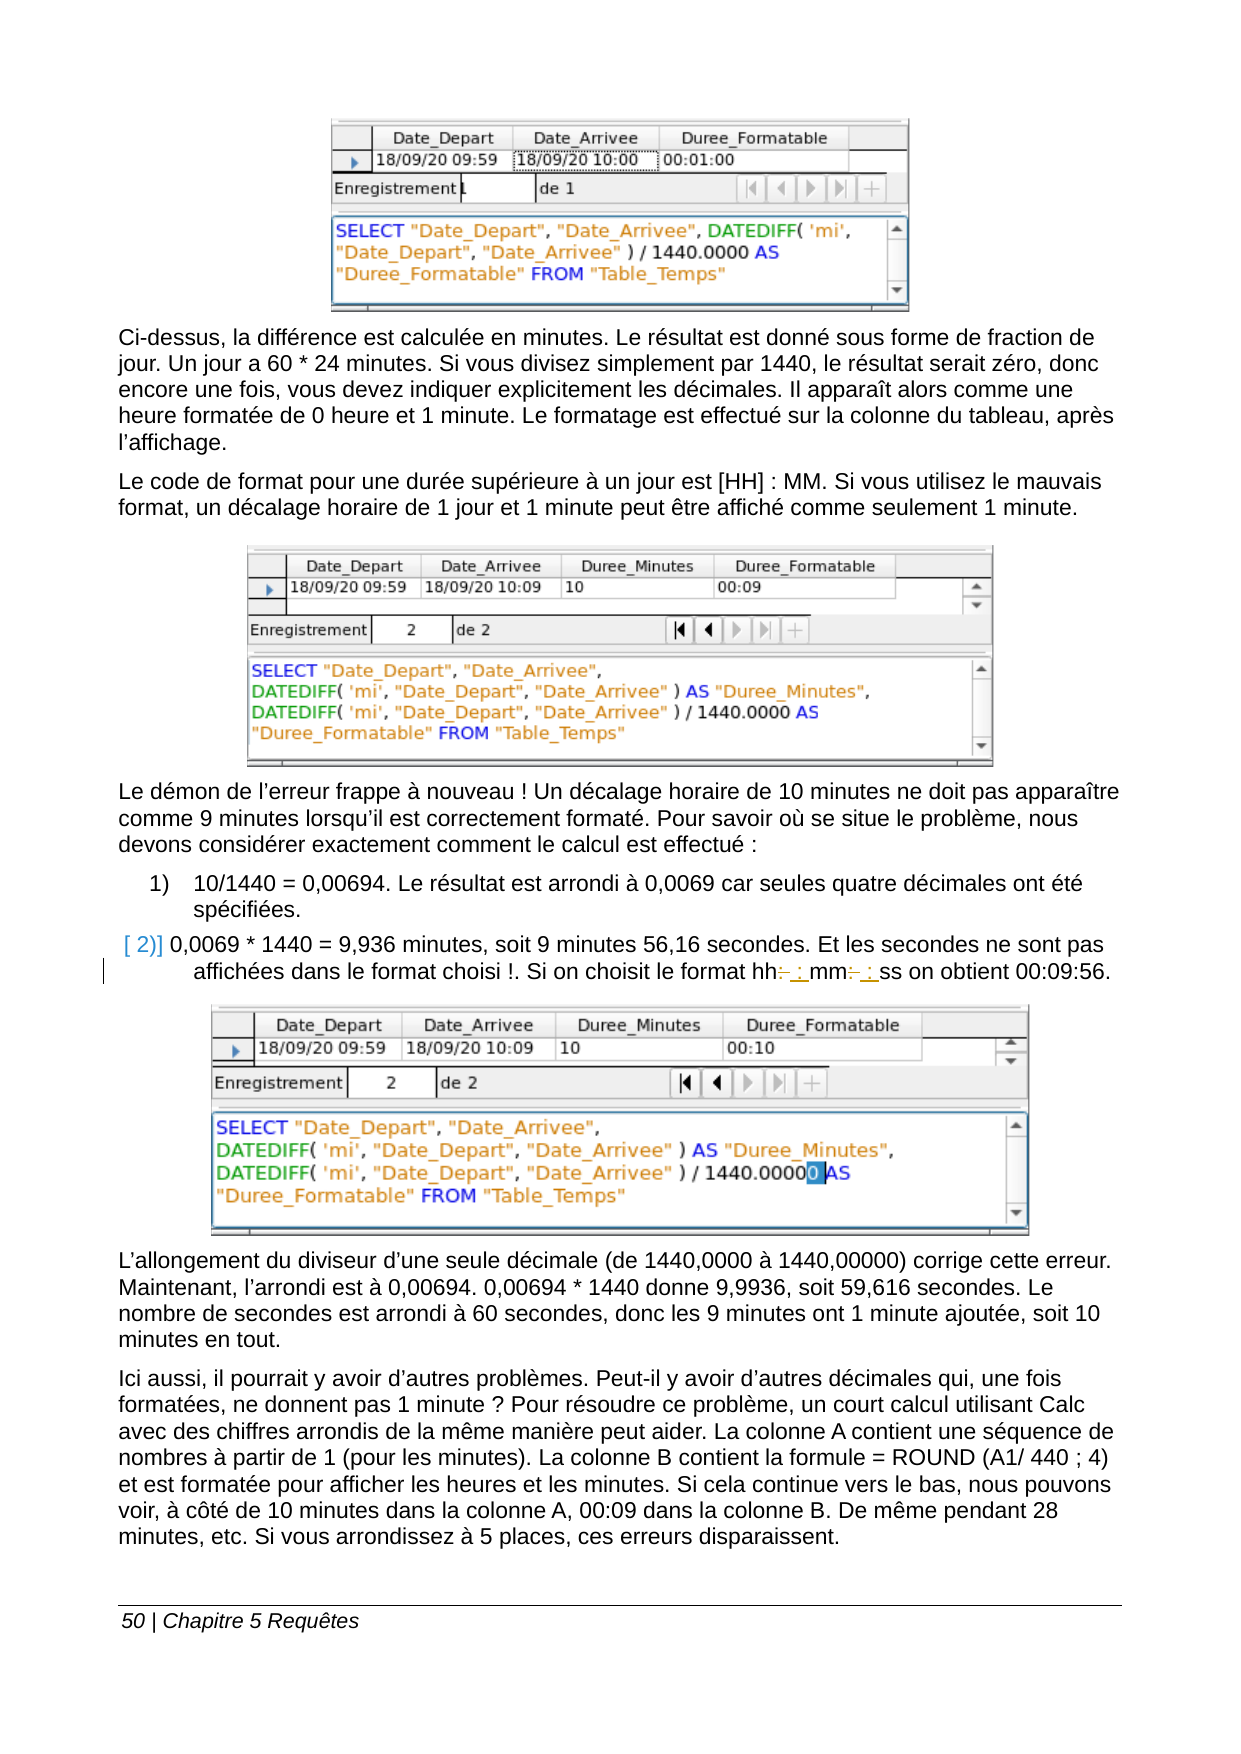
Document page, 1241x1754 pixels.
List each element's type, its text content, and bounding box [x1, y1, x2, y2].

text Ici aussi, il pourrait y avoir d’autres problèmes. Peut-il y avoir d’autres décimales qui, une fois formatées, ne donnent pas 1 minute ? Pour résoudre ce problème, un court calcul utilisant Calc avec des chiffres arrondis de la même manière peut aider. La colonne A contient une séquence de nombres à partir de 1 (pour les minutes). La colonne B contient la formule = ROUND (A1/ 440 ; 4) et est formatée pour afficher les heures et les minutes. Si cela continue vers le bas, nous pouvons voir, à côté de 10 minutes dans la colonne A, 00:09 dans la colonne B. De même pendant 28 minutes, etc. Si vous arrondissez à 5 places, ces erreurs disparaissent. [118, 1365, 1122, 1549]
text Le code de format pour une durée supérieure à un jour est [HH] : MM. Si vous utilisez le mauvais format, un décalage horaire de 1 jour et 1 minute peut être affiché comme seulement 1 minute. [118, 468, 1122, 520]
text Le démon de l’erreur frappe à nouveau ! Un décalage horaire de 10 minutes ne doit pas apparaître comme 9 minutes lorsqu’il est correctement formaté. Pour savoir où se situe le problème, nous devons considérer exactement comment le calcul est effectué : [118, 778, 1122, 857]
text L’allongement du diviseur d’une seule décimale (de 1440,0000 à 1440,00000) corrige cette erreur. Maintenant, l’arrondi est à 0,00694. 0,00694 * 1440 donne 9,9936, soit 59,616 secondes. Le nombre de secondes est arrondi à 60 secondes, donc les 9 minutes ont 1 minute ajoutée, soit 10 minutes en tout. [118, 1247, 1122, 1353]
list 0,0069 * 1440 = 9,936 minutes, soit 9 minutes 56,16 secondes. Et les secondes ne sont pas affichées dans le format choisi !. Si on choisit le format hh : mm : ss on obtient 00:09:56. [169, 931, 1122, 984]
text Ci-dessus, la différence est calculée en minutes. Le résultat est donné sous forme de fraction de jour. Un jour a 60 * 24 minutes. Si vous divisez simplement par 1440, le résultat serait zéro, donc encore une fois, vous devez indiquer explicitement les décimales. Il apparaît alors comme une heure formatée de 0 heure et 1 minute. Le formatage est effectué sur la colonne du tableau, après l’affichage. [118, 323, 1122, 455]
list 10/1440 = 0,00694. Le résultat est arrondi à 0,0069 car seules quatre décimales ont été spécifiées. [169, 870, 1122, 922]
